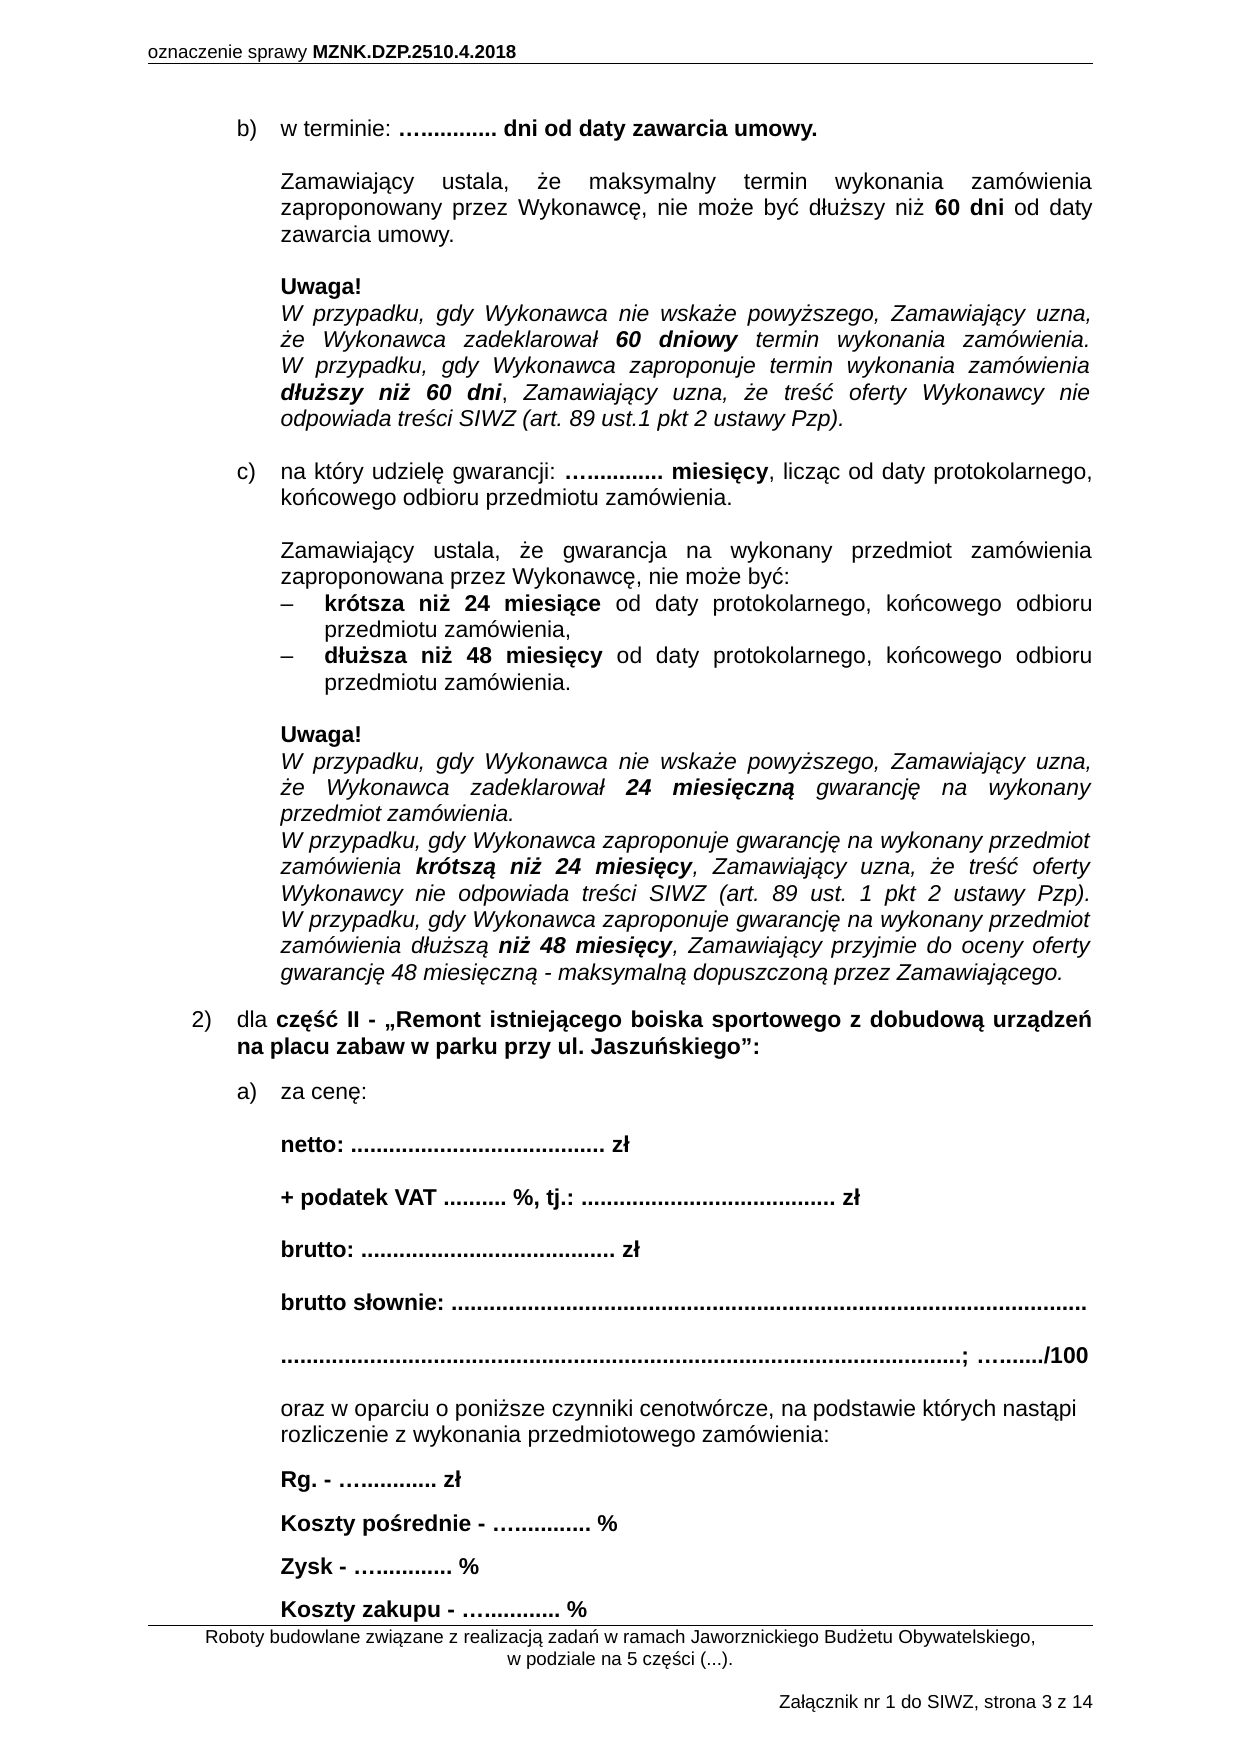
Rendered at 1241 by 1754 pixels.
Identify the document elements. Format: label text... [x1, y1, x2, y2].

text Koszty pośrednie - …............ % [237, 1509, 1093, 1536]
text Zamawiający ustala, że gwarancja na wykonany przedmiot zamówienia zaproponowana przez Wykonawcę, nie może być: [280, 537, 1093, 589]
text 2) dla część II - „Remont istniejącego boiska sportowego z dobudową urządzeń na placu zabaw w parku przy ul. Jaszuńskiego”: [191, 1006, 1093, 1059]
text W przypadku, gdy Wykonawca nie wskaże powyższego, Zamawiający uzna, że Wykonawca zadeklarował 24 miesięczną gwarancję na wykonany przedmiot zamówienia. [280, 748, 1093, 827]
text Uwaga! [237, 721, 1093, 748]
text – dłuższa niż 48 miesięcy od daty protokolarnego, końcowego odbioru przedmiotu zamówienia. [280, 642, 1093, 695]
text Uwaga! [237, 273, 1093, 300]
text W przypadku, gdy Wykonawca nie wskaże powyższego, Zamawiający uzna, że Wykonawca zadeklarował 60 dniowy termin wykonania zamówienia. W przypadku, gdy Wykonawca zaproponuje termin wykonania zamówienia dłuższy niż 60 dni, Zamawiający uzna, że treść oferty Wykonawcy nie odpowiada treści SIWZ (art. 89 ust.1 pkt 2 ustawy Pzp). [237, 300, 1093, 431]
text b) w terminie: …............ dni od daty zawarcia umowy. [237, 115, 1093, 142]
text W przypadku, gdy Wykonawca zaproponuje gwarancję na wykonany przedmiot zamówienia krótszą niż 24 miesięcy, Zamawiający uzna, że treść oferty Wykonawcy nie odpowiada treści SIWZ (art. 89 ust. 1 pkt 2 ustawy Pzp). W przypadku, gdy Wykonawca zaproponuje gwarancję na wykonany przedmiot zamówienia dłuższą niż 48 miesięcy, Zamawiający przyjmie do oceny oferty gwarancję 48 miesięczną - maksymalną dopuszczoną przez Zamawiającego. [280, 827, 1093, 985]
text Rg. - …............ zł [237, 1466, 1093, 1493]
text Zysk - …............ % [237, 1553, 1093, 1579]
text Koszty zakupu - …............ % [237, 1596, 1093, 1622]
text c) na który udzielę gwarancji: …............ miesięcy, licząc od daty protokolarnego, końcowego odbioru przedmiotu zamówienia. [237, 458, 1093, 511]
text a) za cenę: netto: ........................................ zł + podatek VAT .......... %, tj.: ........................................ zł brutto: ........................................ zł brutto słownie: .................................................................................................... ...........................................................................................................; …......./100 oraz w oparciu o poniższe czynniki cenotwórcze, na podstawie których nastąpi rozliczenie z wykonania przedmiotowego zamówienia: [237, 1078, 1093, 1447]
text Zamawiający ustala, że maksymalny termin wykonania zamówienia zaproponowany przez Wykonawcę, nie może być dłuższy niż 60 dni od daty zawarcia umowy. [237, 168, 1093, 247]
text – krótsza niż 24 miesiące od daty protokolarnego, końcowego odbioru przedmiotu zamówienia, [280, 589, 1093, 642]
